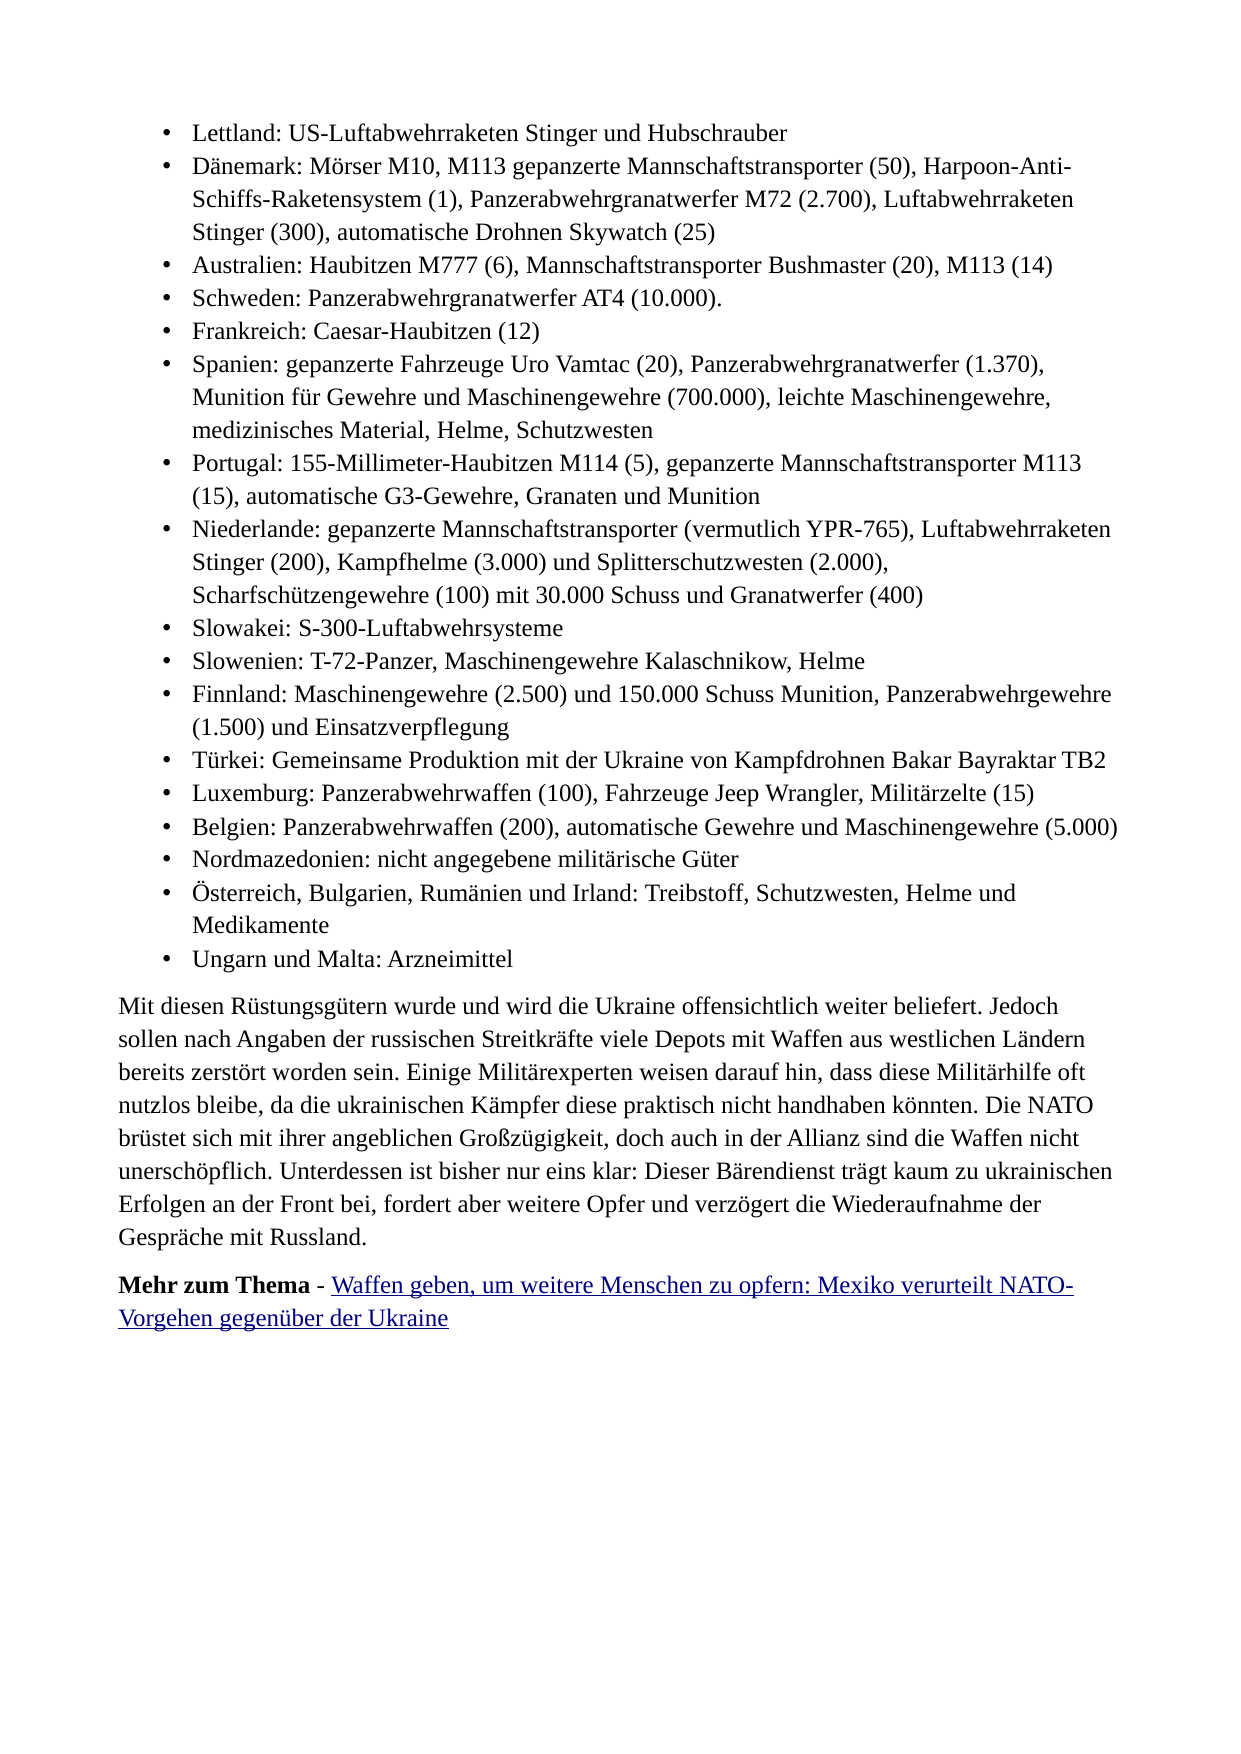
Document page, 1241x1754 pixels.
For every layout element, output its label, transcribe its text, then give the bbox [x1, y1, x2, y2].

list Slowakei: S-300-Luftabwehrsysteme [162, 613, 1122, 642]
list Spanien: gepanzerte Fahrzeuge Uro Vamtac (20), Panzerabwehrgranatwerfer (1.370), Munition für Gewehre und Maschinengewehre (700.000), leichte Maschinengewehre, medizinisches Material, Helme, Schutzwesten [162, 349, 1122, 444]
list Schweden: Panzerabwehrgranatwerfer AT4 (10.000). [162, 283, 1122, 312]
text Mehr zum Thema - Waffen geben, um weitere Menschen zu opfern: Mexiko verurteilt NATO-Vorgehen gegenüber der Ukraine [118, 1270, 1122, 1332]
list Slowenien: T-72-Panzer, Maschinengewehre Kalaschnikow, Helme [162, 646, 1122, 675]
list Österreich, Bulgarien, Rumänien und Irland: Treibstoff, Schutzwesten, Helme und Medikamente [162, 878, 1122, 939]
list Nordmazedonien: nicht angegebene militärische Güter [162, 844, 1122, 873]
list Finnland: Maschinengewehre (2.500) und 150.000 Schuss Munition, Panzerabwehrgewehre (1.500) und Einsatzverpflegung [162, 679, 1122, 741]
list Ungarn und Malta: Arzneimittel [162, 944, 1122, 972]
text Mit diesen Rüstungsgütern wurde und wird die Ukraine offensichtlich weiter beliefert. Jedoch sollen nach Angaben der russischen Streitkräfte viele Depots mit Waffen aus westlichen Ländern bereits zerstört worden sein. Einige Militärexperten weisen darauf hin, dass diese Militärhilfe oft nutzlos bleibe, da die ukrainischen Kämpfer diese praktisch nicht handhaben könnten. Die NATO brüstet sich mit ihrer angeblichen Großzügigkeit, doch auch in der Allianz sind die Waffen nicht unerschöpflich. Unterdessen ist bisher nur eins klar: Dieser Bärendienst trägt kaum zu ukrainischen Erfolgen an der Front bei, fordert aber weitere Opfer und verzögert die Wiederaufnahme der Gespräche mit Russland. [118, 991, 1122, 1251]
list Dänemark: Mörser M10, M113 gepanzerte Mannschaftstransporter (50), Harpoon-Anti-Schiffs-Raketensystem (1), Panzerabwehrgranatwerfer M72 (2.700), Luftabwehrraketen Stinger (300), automatische Drohnen Skywatch (25) [162, 151, 1122, 246]
list Luxemburg: Panzerabwehrwaffen (100), Fahrzeuge Jeep Wrangler, Militärzelte (15) [162, 778, 1122, 807]
list Frankreich: Caesar-Haubitzen (12) [162, 316, 1122, 345]
list Belgien: Panzerabwehrwaffen (200), automatische Gewehre und Maschinengewehre (5.000) [162, 812, 1122, 840]
list Niederlande: gepanzerte Mannschaftstransporter (vermutlich YPR-765), Luftabwehrraketen Stinger (200), Kampfhelme (3.000) und Splitterschutzwesten (2.000), Scharfschützengewehre (100) mit 30.000 Schuss und Granatwerfer (400) [162, 514, 1122, 609]
list Lettland: US-Luftabwehrraketen Stinger und Hubschrauber [162, 118, 1122, 147]
list Türkei: Gemeinsame Produktion mit der Ukraine von Kampfdrohnen Bakar Bayraktar TB2 [162, 746, 1122, 774]
list Australien: Haubitzen M777 (6), Mannschaftstransporter Bushmaster (20), M113 (14) [162, 250, 1122, 279]
list Portugal: 155-Millimeter-Haubitzen M114 (5), gepanzerte Mannschaftstransporter M113 (15), automatische G3-Gewehre, Granaten und Munition [162, 448, 1122, 510]
